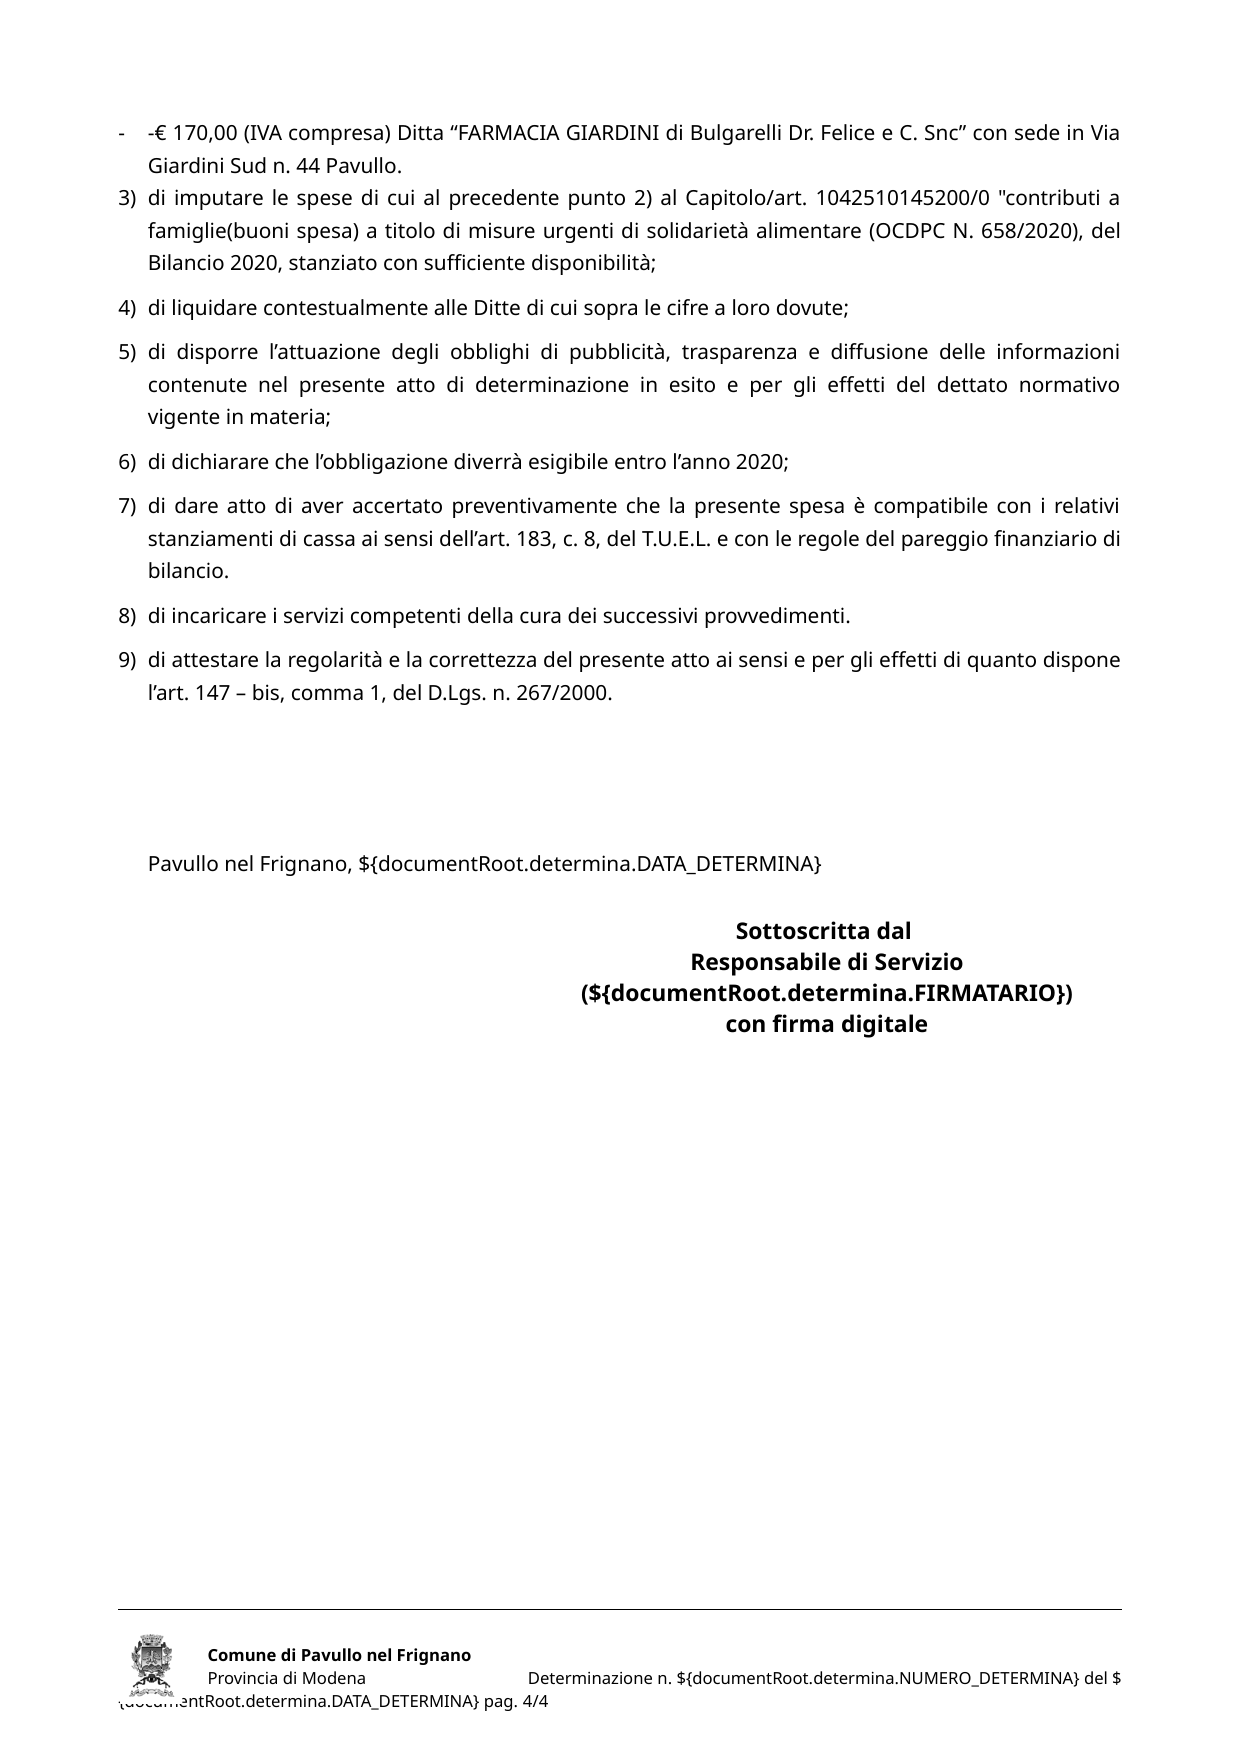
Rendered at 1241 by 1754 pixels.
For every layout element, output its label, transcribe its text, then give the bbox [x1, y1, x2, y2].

text Pavullo nel Frignano, ${documentRoot.determina.DATA_DETERMINA} [118, 849, 1122, 878]
list di imputare le spese di cui al precedente punto 2) al Capitolo/art. 1042510145200/0 "contributi a famiglie(buoni spesa) a titolo di misure urgenti di solidarietà alimentare (OCDPC N. 658/2020), del Bilancio 2020, stanziato con sufficiente disponibilità; [118, 183, 1122, 277]
text con firma digitale [532, 1008, 1122, 1040]
list -€ 170,00 (IVA compresa) Ditta “FARMACIA GIARDINI di Bulgarelli Dr. Felice e C. Snc” con sede in Via Giardini Sud n. 44 Pavullo. [118, 118, 1122, 179]
picture [120, 1631, 183, 1704]
list di disporre l’attuazione degli obblighi di pubblicità, trasparenza e diffusione delle informazioni contenute nel presente atto di determinazione in esito e per gli effetti del dettato normativo vigente in materia; [118, 337, 1122, 431]
list di liquidare contestualmente alle Ditte di cui sopra le cifre a loro dovute; [118, 293, 1122, 321]
list di attestare la regolarità e la correttezza del presente atto ai sensi e per gli effetti di quanto dispone l’art. 147 – bis, comma 1, del D.Lgs. n. 267/2000. [118, 645, 1122, 706]
list di dichiarare che l’obbligazione diverrà esigibile entro l’anno 2020; [118, 447, 1122, 475]
text Responsabile di Servizio [532, 946, 1122, 977]
list di incaricare i servizi competenti della cura dei successivi provvedimenti. [118, 601, 1122, 629]
text (${documentRoot.determina.FIRMATARIO}) [532, 977, 1122, 1008]
text Sottoscritta dal [532, 915, 1122, 946]
list di dare atto di aver accertato preventivamente che la presente spesa è compatibile con i relativi stanziamenti di cassa ai sensi dell’art. 183, c. 8, del T.U.E.L. e con le regole del pareggio finanziario di bilancio. [118, 491, 1122, 585]
